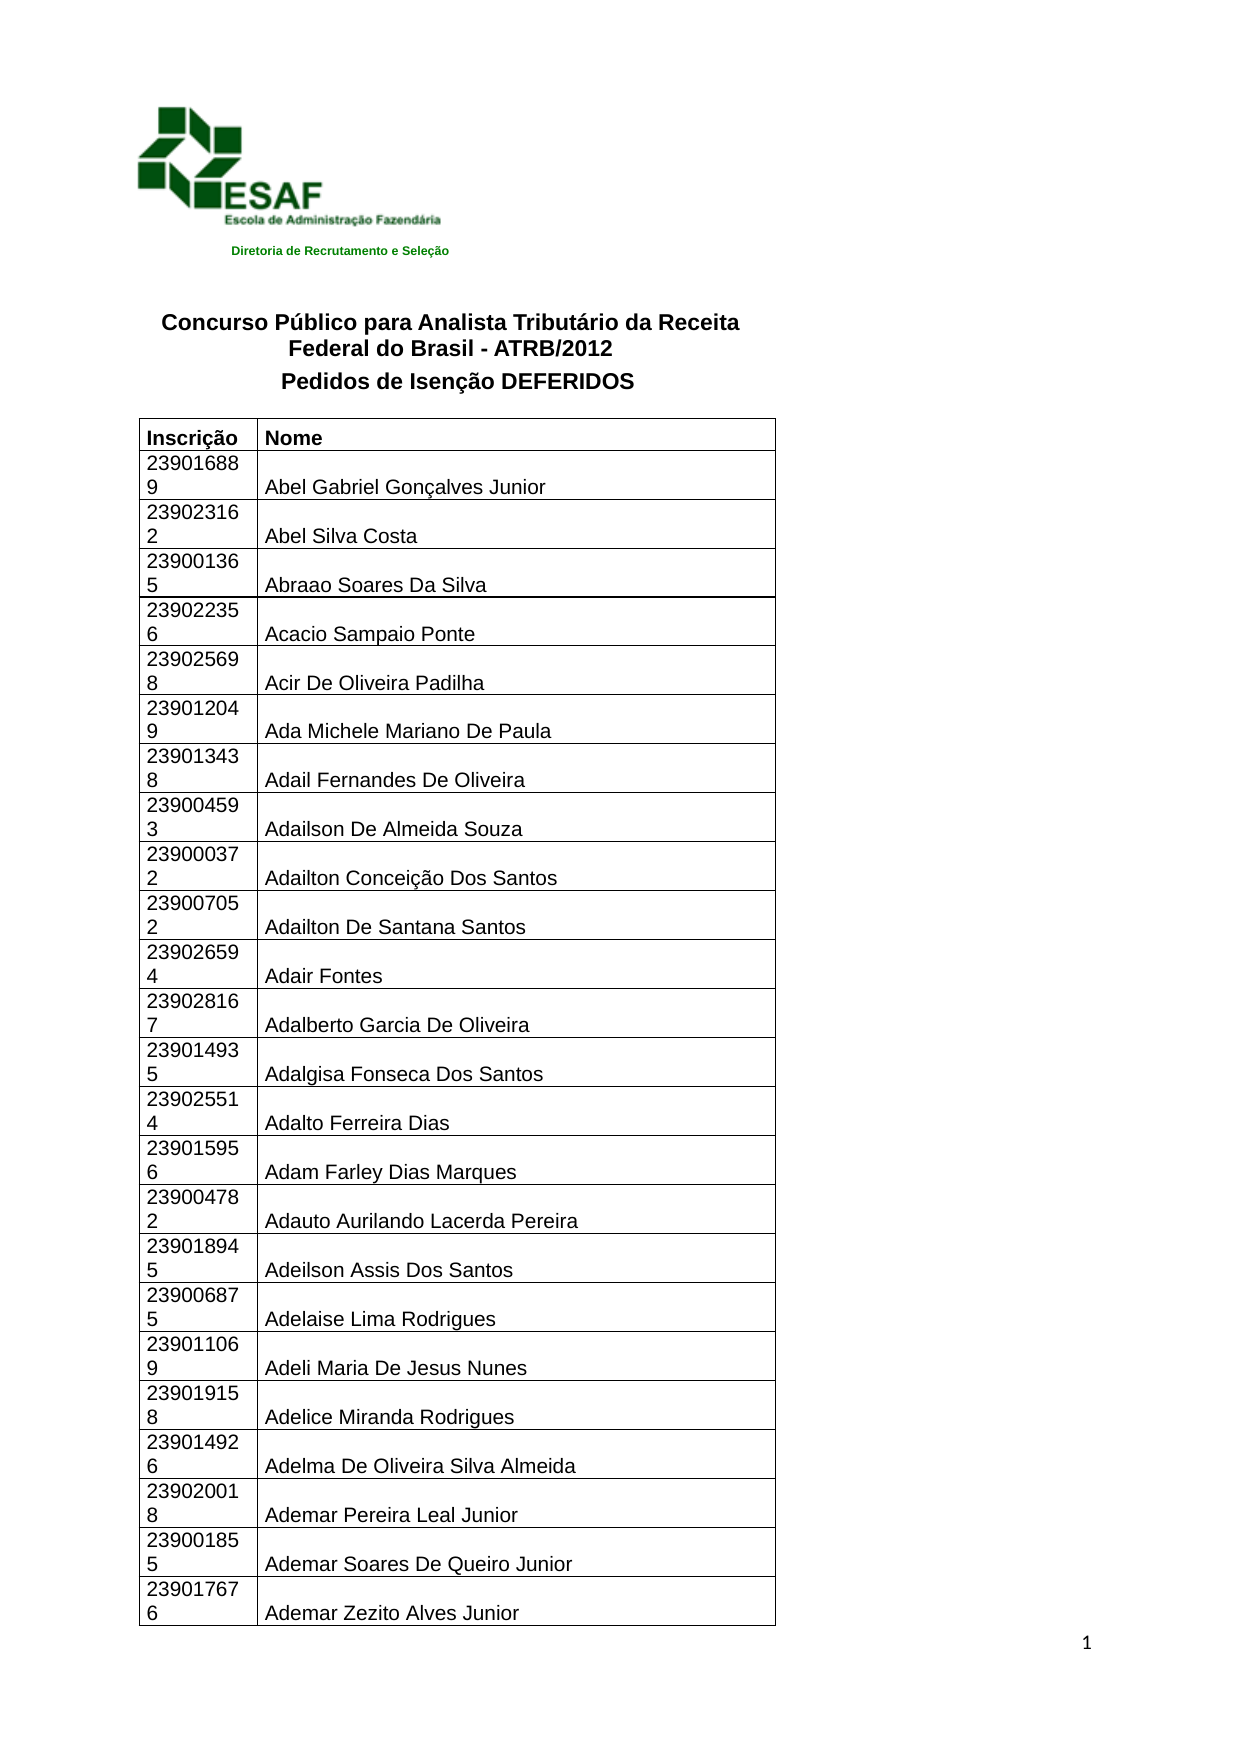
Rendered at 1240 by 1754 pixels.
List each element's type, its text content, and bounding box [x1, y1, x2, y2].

table_cell Ademar Soares De Queiro Junior [258, 1528, 775, 1576]
table_cell Adailton De Santana Santos [258, 891, 775, 939]
table_header Nome [258, 419, 775, 449]
table_cell 239016889 [140, 451, 257, 498]
table_cell Acacio Sampaio Ponte [258, 598, 775, 645]
table_cell Ada Michele Mariano De Paula [258, 695, 775, 743]
table_cell 239018945 [140, 1234, 257, 1282]
table_cell 239011069 [140, 1332, 257, 1380]
table_cell 239001855 [140, 1528, 257, 1576]
table_cell Adalberto Garcia De Oliveira [258, 989, 775, 1037]
table_cell 239012049 [140, 695, 257, 743]
table_cell Abel Gabriel Gonçalves Junior [258, 451, 775, 498]
table_cell Adelice Miranda Rodrigues [258, 1381, 775, 1429]
table_cell 239020018 [140, 1479, 257, 1527]
table_cell Adeli Maria De Jesus Nunes [258, 1332, 775, 1380]
table_cell Adauto Aurilando Lacerda Pereira [258, 1185, 775, 1233]
table_cell Abel Silva Costa [258, 500, 775, 547]
table_cell 239022356 [140, 598, 257, 645]
table_cell Adelaise Lima Rodrigues [258, 1283, 775, 1331]
table_cell 239025698 [140, 646, 257, 694]
table_cell 239006875 [140, 1283, 257, 1331]
table_cell 239017676 [140, 1577, 257, 1624]
table_cell 239025514 [140, 1087, 257, 1135]
table_cell 239000372 [140, 842, 257, 890]
table_cell Adelma De Oliveira Silva Almeida [258, 1430, 775, 1478]
table_cell Adair Fontes [258, 940, 775, 988]
table_cell 239015956 [140, 1136, 257, 1184]
table_cell Ademar Zezito Alves Junior [258, 1577, 775, 1624]
table_cell 239004593 [140, 793, 257, 841]
table_cell 239023162 [140, 500, 257, 547]
table_cell 239007052 [140, 891, 257, 939]
table_cell 239026594 [140, 940, 257, 988]
table_cell 239014926 [140, 1430, 257, 1478]
table_cell Adam Farley Dias Marques [258, 1136, 775, 1184]
table_cell 239004782 [140, 1185, 257, 1233]
table_cell Ademar Pereira Leal Junior [258, 1479, 775, 1527]
table_cell 239028167 [140, 989, 257, 1037]
table_cell Acir De Oliveira Padilha [258, 646, 775, 694]
subtitle Pedidos de Isenção DEFERIDOS [133, 368, 783, 394]
table_cell Abraao Soares Da Silva [258, 549, 775, 596]
table_cell Adailton Conceição Dos Santos [258, 842, 775, 890]
table_cell Adalto Ferreira Dias [258, 1087, 775, 1135]
table_cell 239019158 [140, 1381, 257, 1429]
table_header Inscrição [140, 419, 257, 449]
subtitle Concurso Público para Analista Tributário da Receita Federal do Brasil - ATRB/2012 [133, 309, 768, 362]
table_cell Adail Fernandes De Oliveira [258, 744, 775, 792]
table_cell 239013438 [140, 744, 257, 792]
table_cell 239014935 [140, 1038, 257, 1086]
text Diretoria de Recrutamento e Seleção [133, 236, 1167, 260]
table_cell Adalgisa Fonseca Dos Santos [258, 1038, 775, 1086]
table_cell Adailson De Almeida Souza [258, 793, 775, 841]
table_cell Adeilson Assis Dos Santos [258, 1234, 775, 1282]
table_cell 239001365 [140, 549, 257, 596]
